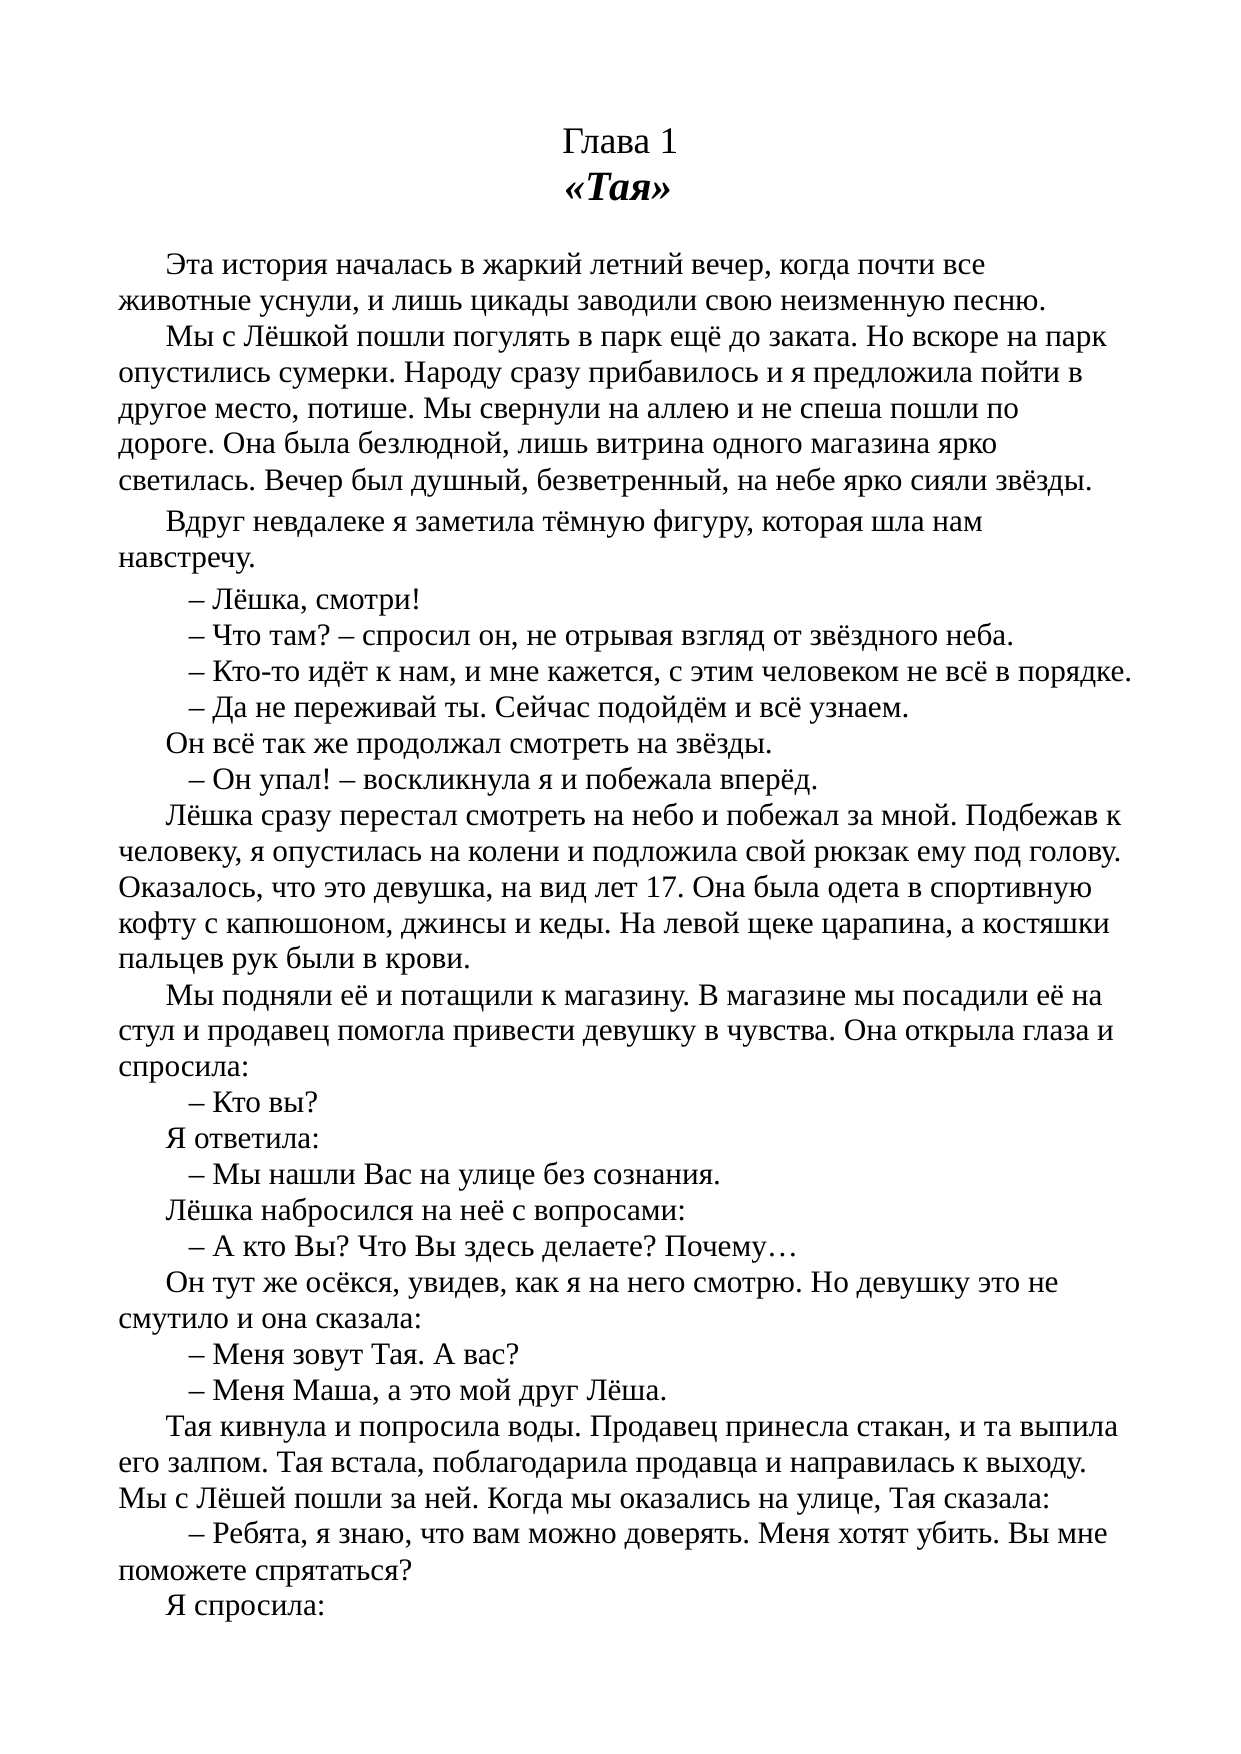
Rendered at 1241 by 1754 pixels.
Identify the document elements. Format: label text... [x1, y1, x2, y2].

text Он всё так же продолжал смотреть на звёзды. [118, 724, 1122, 760]
text Он тут же осёкся, увидев, как я на него смотрю. Но девушку это не смутило и она сказала: [118, 1263, 1122, 1335]
text Глава 1 [118, 118, 1122, 161]
text – А кто Вы? Что Вы здесь делаете? Почему… [118, 1227, 1122, 1263]
text Вдруг невдалеке я заметила тёмную фигуру, которая шла нам навстречу. [118, 503, 1122, 574]
text – Что там? – спросил он, не отрывая взгляд от звёздного неба. [118, 616, 1122, 652]
text – Да не переживай ты. Сейчас подойдём и всё узнаем. [118, 688, 1122, 724]
text Мы подняли её и потащили к магазину. В магазине мы посадили её на стул и продавец помогла привести девушку в чувства. Она открыла глаза и спросила: [118, 976, 1122, 1083]
text Я спросила: [118, 1587, 1122, 1623]
text – Лёшка, смотри! [118, 580, 1157, 616]
text – Кто вы? [118, 1083, 1122, 1119]
text – Ребята, я знаю, что вам можно доверять. Меня хотят убить. Вы мне поможете спрятаться? [118, 1515, 1122, 1587]
text – Мы нашли Вас на улице без сознания. [118, 1155, 1122, 1191]
text – Кто-то идёт к нам, и мне кажется, с этим человеком не всё в порядке. [118, 652, 1152, 688]
text Я ответила: [118, 1119, 1122, 1155]
text – Меня зовут Тая. А вас? [118, 1335, 1122, 1371]
text Лёшка набросился на неё с вопросами: [118, 1191, 1122, 1227]
text Мы с Лёшкой пошли погулять в парк ещё до заката. Но вскоре на парк опустились сумерки. Народу сразу прибавилось и я предложила пойти в другое место, потише. Мы свернули на аллею и не спеша пошли по дороге. Она была безлюдной, лишь витрина одного магазина ярко светилась. Вечер был душный, безветренный, на небе ярко сияли звёзды. [118, 317, 1122, 497]
text Эта история началась в жаркий летний вечер, когда почти все животные уснули, и лишь цикады заводили свою неизменную песню. [118, 245, 1122, 317]
text – Он упал! – воскликнула я и побежала вперёд. [118, 760, 1122, 796]
text «Тая» [118, 161, 1122, 209]
text Тая кивнула и попросила воды. Продавец принесла стакан, и та выпила его залпом. Тая встала, поблагодарила продавца и направилась к выходу. Мы с Лёшей пошли за ней. Когда мы оказались на улице, Тая сказала: [118, 1407, 1122, 1515]
text – Меня Маша, а это мой друг Лёша. [118, 1371, 1122, 1407]
text Лёшка сразу перестал смотреть на небо и побежал за мной. Подбежав к человеку, я опустилась на колени и подложила свой рюкзак ему под голову. Оказалось, что это девушка, на вид лет 17. Она была одета в спортивную кофту с капюшоном, джинсы и кеды. На левой щеке царапина, а костяшки пальцев рук были в крови. [118, 796, 1122, 976]
